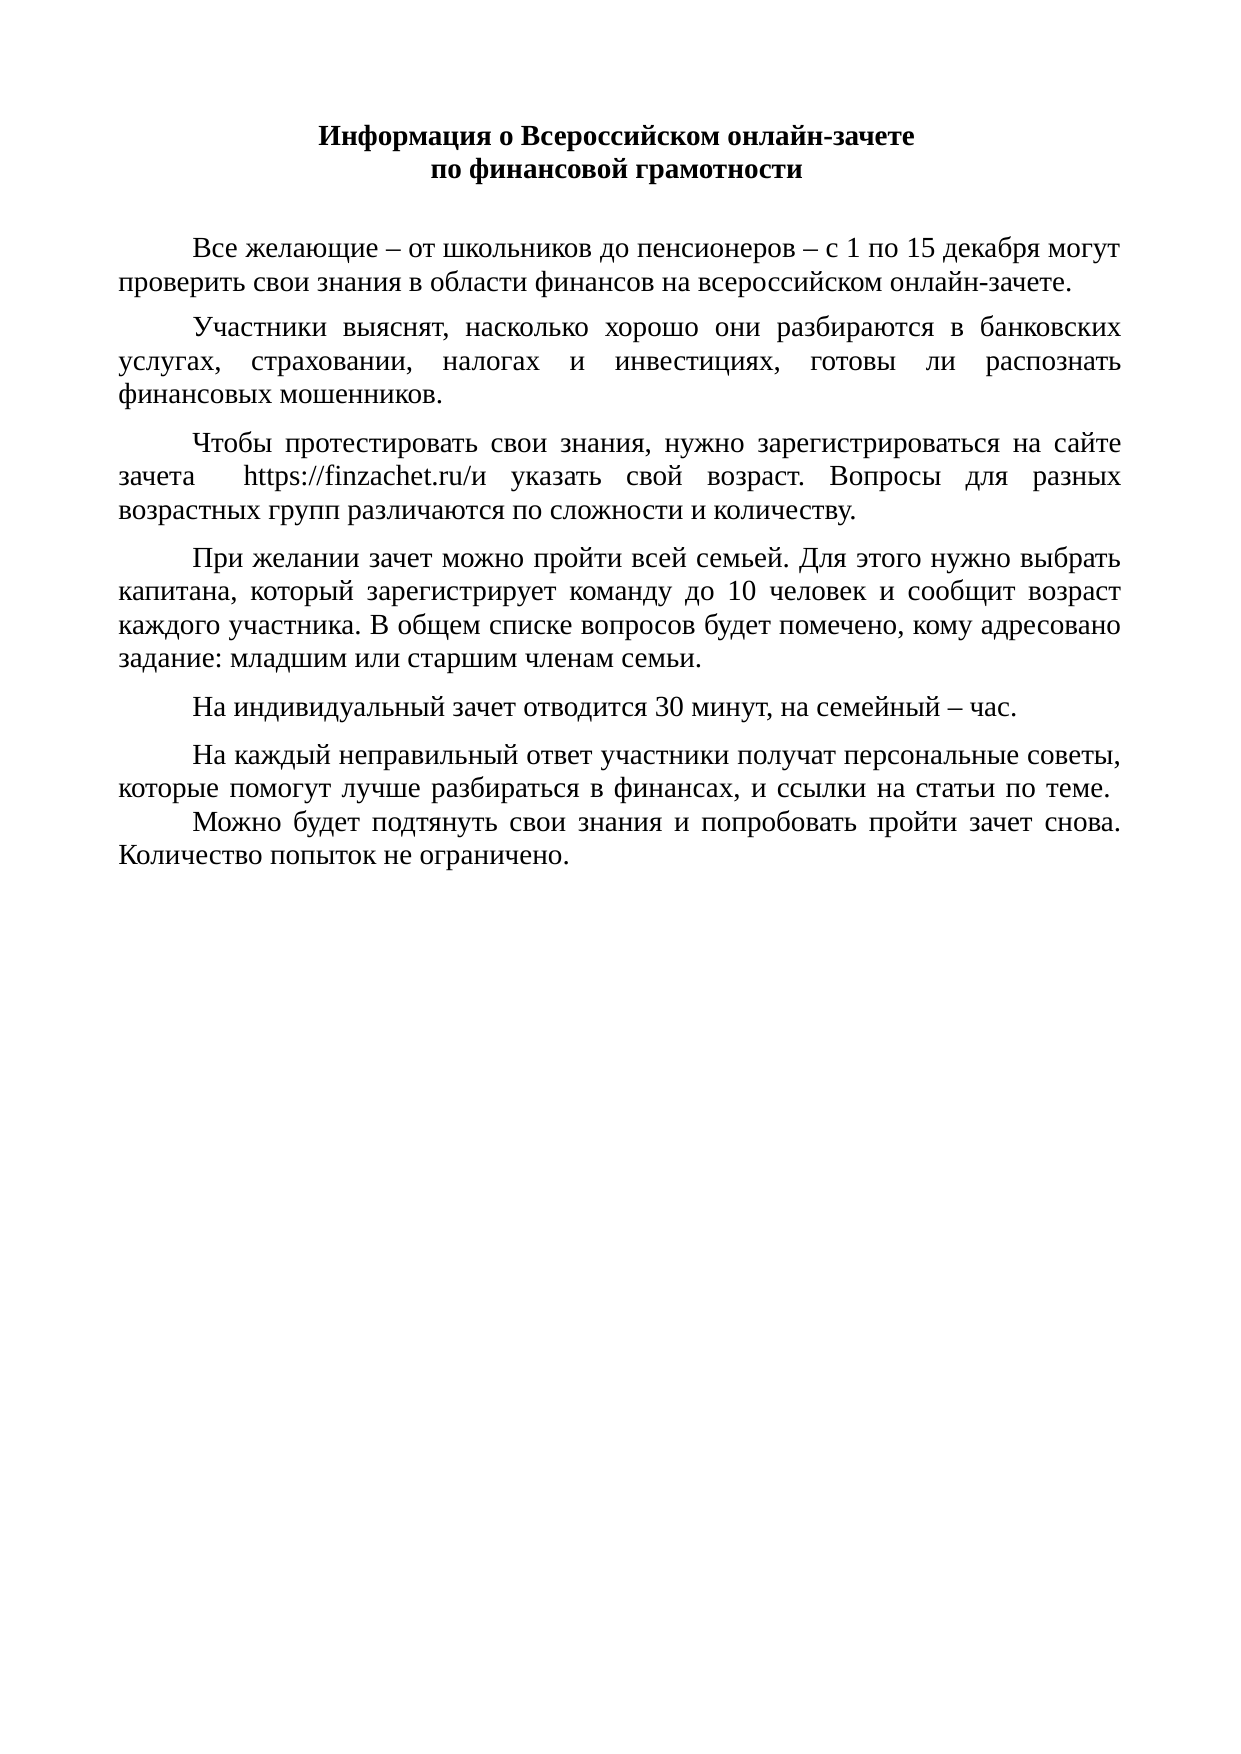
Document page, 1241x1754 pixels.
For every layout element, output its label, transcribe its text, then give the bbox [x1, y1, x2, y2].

text Все желающие – от школьников до пенсионеров – с 1 по 15 декабря могут проверить свои знания в области финансов на всероссийском онлайн-зачете. [118, 231, 1122, 298]
subtitle Информация о Всероссийском онлайн-зачете [118, 118, 1122, 152]
text При желании зачет можно пройти всей семьей. Для этого нужно выбрать капитана, который зарегистрирует команду до 10 человек и сообщит возраст каждого участника. В общем списке вопросов будет помечено, кому адресовано задание: младшим или старшим членам семьи. [118, 540, 1122, 674]
subtitle по финансовой грамотности [118, 152, 1122, 185]
text На индивидуальный зачет отводится 30 минут, на семейный – час. [118, 689, 1122, 722]
text Чтобы протестировать свои знания, нужно зарегистрироваться на сайте зачета https://finzachet.ru/и указать свой возраст. Вопросы для разных возрастных групп различаются по сложности и количеству. [118, 425, 1122, 525]
text На каждый неправильный ответ участники получат персональные советы, которые помогут лучше разбираться в финансах, и ссылки на статьи по теме. Можно будет подтянуть свои знания и попробовать пройти зачет снова. Количество попыток не ограничено. [118, 737, 1122, 871]
text Участники выяснят, насколько хорошо они разбираются в банковских услугах, страховании, налогах и инвестициях, готовы ли распознать финансовых мошенников. [118, 309, 1122, 410]
